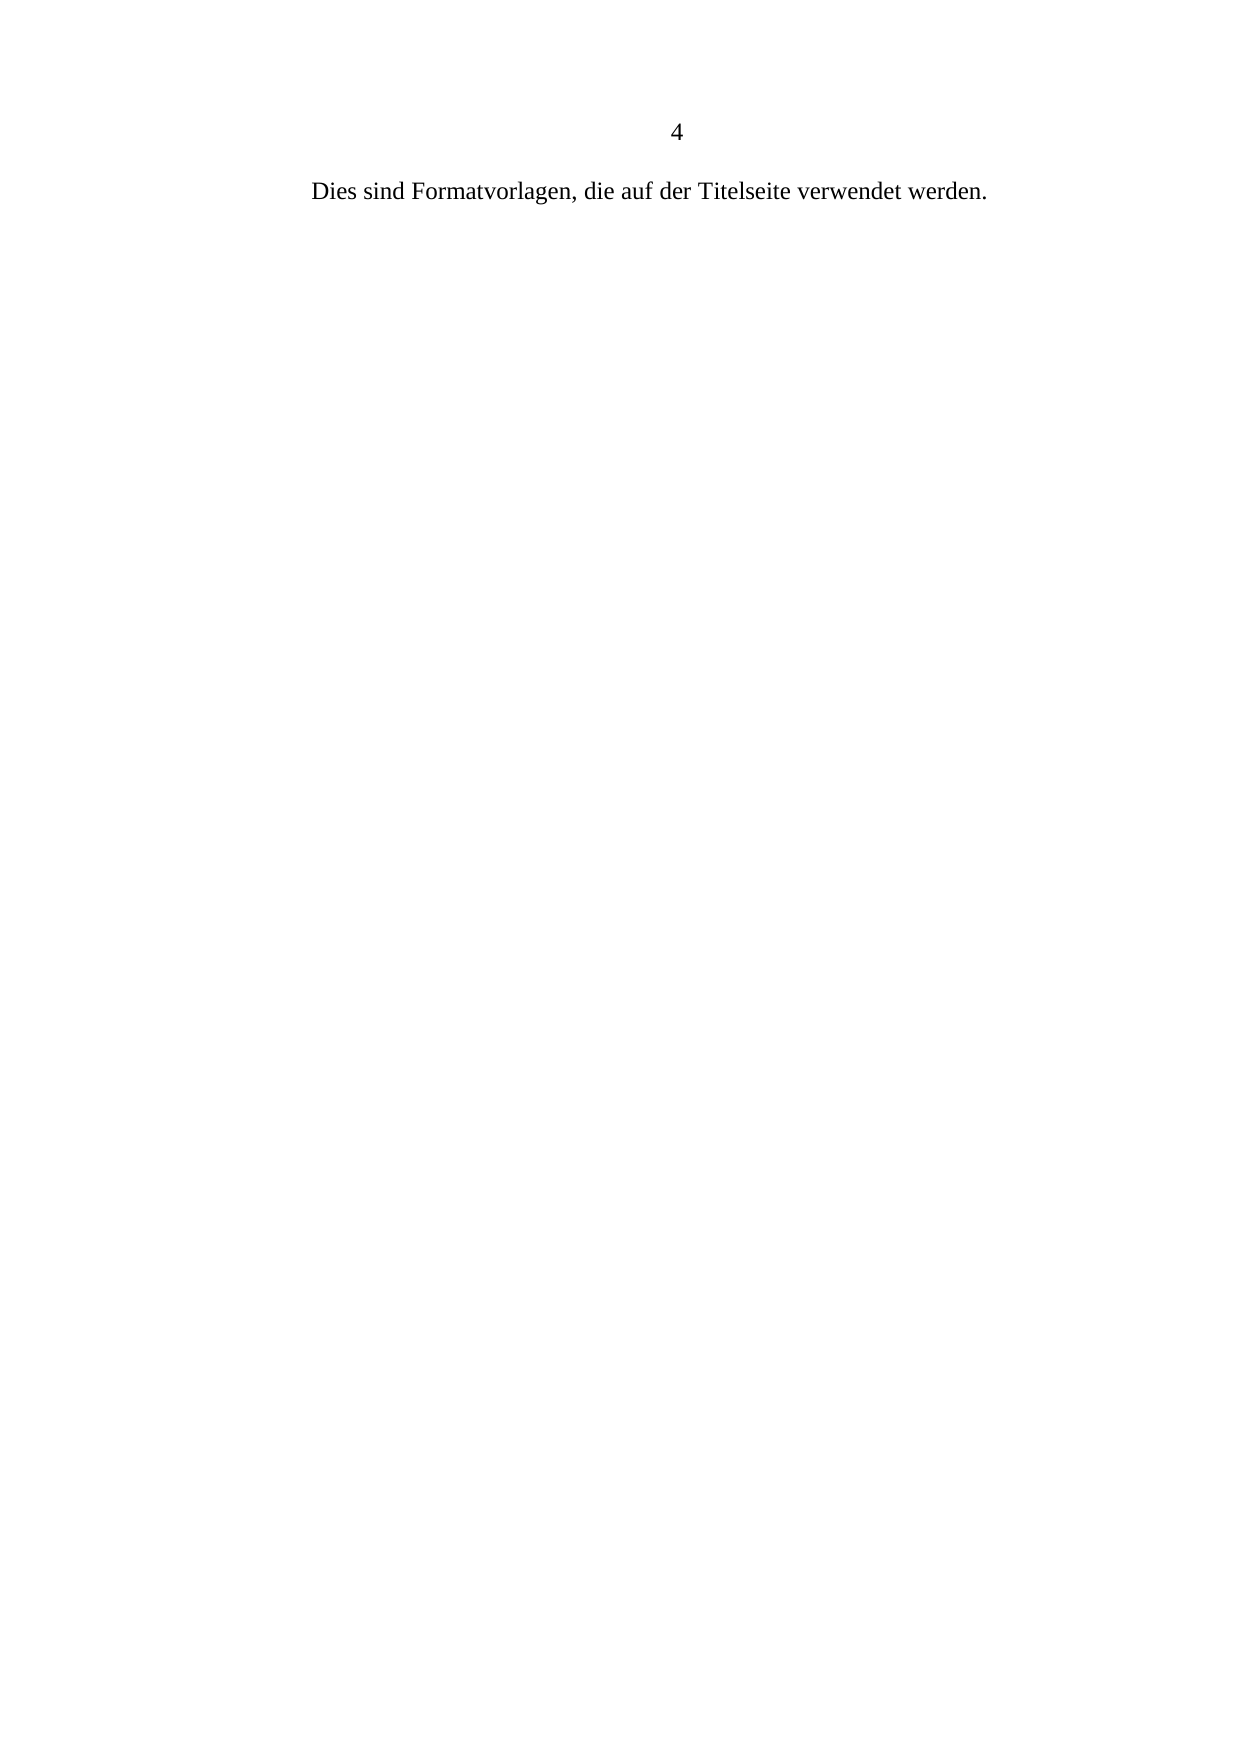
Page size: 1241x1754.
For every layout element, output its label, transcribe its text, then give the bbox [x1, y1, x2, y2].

list Dies sind Formatvorlagen, die auf der Titelseite verwendet werden. [274, 177, 1122, 205]
